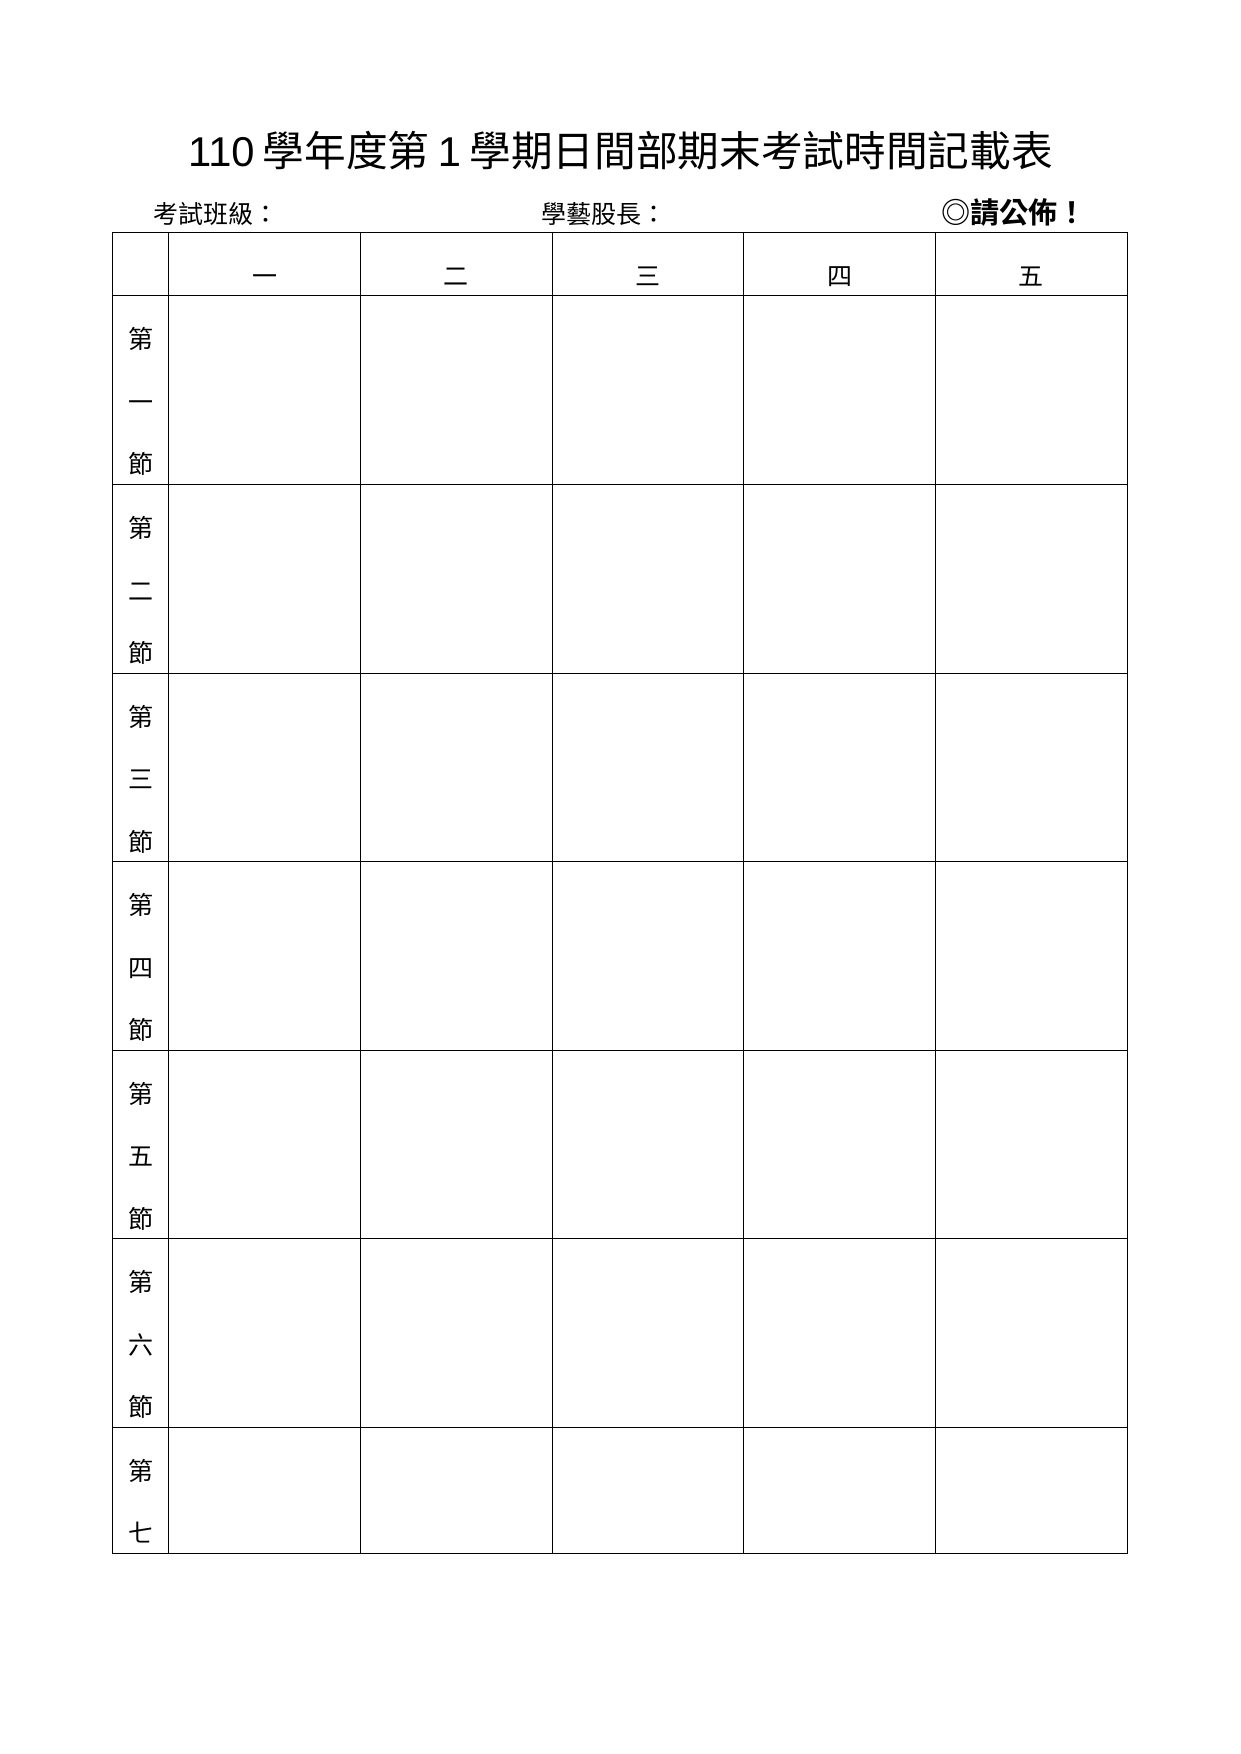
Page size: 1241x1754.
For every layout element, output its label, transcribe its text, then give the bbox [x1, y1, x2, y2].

table_cell [936, 1051, 1127, 1238]
table_cell [361, 862, 552, 1049]
table_cell [361, 1428, 552, 1553]
table_cell [169, 296, 360, 484]
text 考試班級： 學藝股長： ◎請公佈！ [112, 169, 1128, 232]
table_cell 第五節 [113, 1051, 168, 1238]
table_cell [744, 862, 935, 1049]
table_cell 第二節 [113, 485, 168, 672]
table_cell [361, 674, 552, 861]
table_cell [169, 1428, 360, 1553]
table_header 四 [744, 233, 935, 295]
table_cell [169, 1051, 360, 1238]
table_cell [169, 862, 360, 1049]
table_cell [169, 1239, 360, 1427]
table_cell [169, 674, 360, 861]
table_header [113, 233, 168, 295]
table_cell [744, 1051, 935, 1238]
table_cell 第六節 [113, 1239, 168, 1427]
table_cell [553, 1051, 743, 1238]
table_cell 第四節 [113, 862, 168, 1049]
table_cell [553, 296, 743, 484]
table_cell [744, 674, 935, 861]
table_cell 第一節 [113, 296, 168, 484]
table_cell [744, 485, 935, 672]
table_cell [936, 485, 1127, 672]
table_cell [553, 1428, 743, 1553]
table_cell [936, 1239, 1127, 1427]
table_cell [553, 862, 743, 1049]
table_cell [553, 1239, 743, 1427]
table_cell [361, 1239, 552, 1427]
table_cell [936, 674, 1127, 861]
table_cell [553, 485, 743, 672]
text 110學年度第1學期日間部期末考試時間記載表 [112, 107, 1128, 169]
table_cell [553, 674, 743, 861]
table_cell [744, 1428, 935, 1553]
table_cell [936, 296, 1127, 484]
table_cell [361, 485, 552, 672]
table_cell [361, 296, 552, 484]
table_cell [361, 1051, 552, 1238]
table_header 五 [936, 233, 1127, 295]
table_cell 第七 [113, 1428, 168, 1553]
table_header 二 [361, 233, 552, 295]
table_cell [936, 862, 1127, 1049]
table_header 三 [553, 233, 743, 295]
table_cell [169, 485, 360, 672]
table_header 一 [169, 233, 360, 295]
table_cell [744, 296, 935, 484]
table_cell [936, 1428, 1127, 1553]
table_cell [744, 1239, 935, 1427]
table_cell 第三節 [113, 674, 168, 861]
